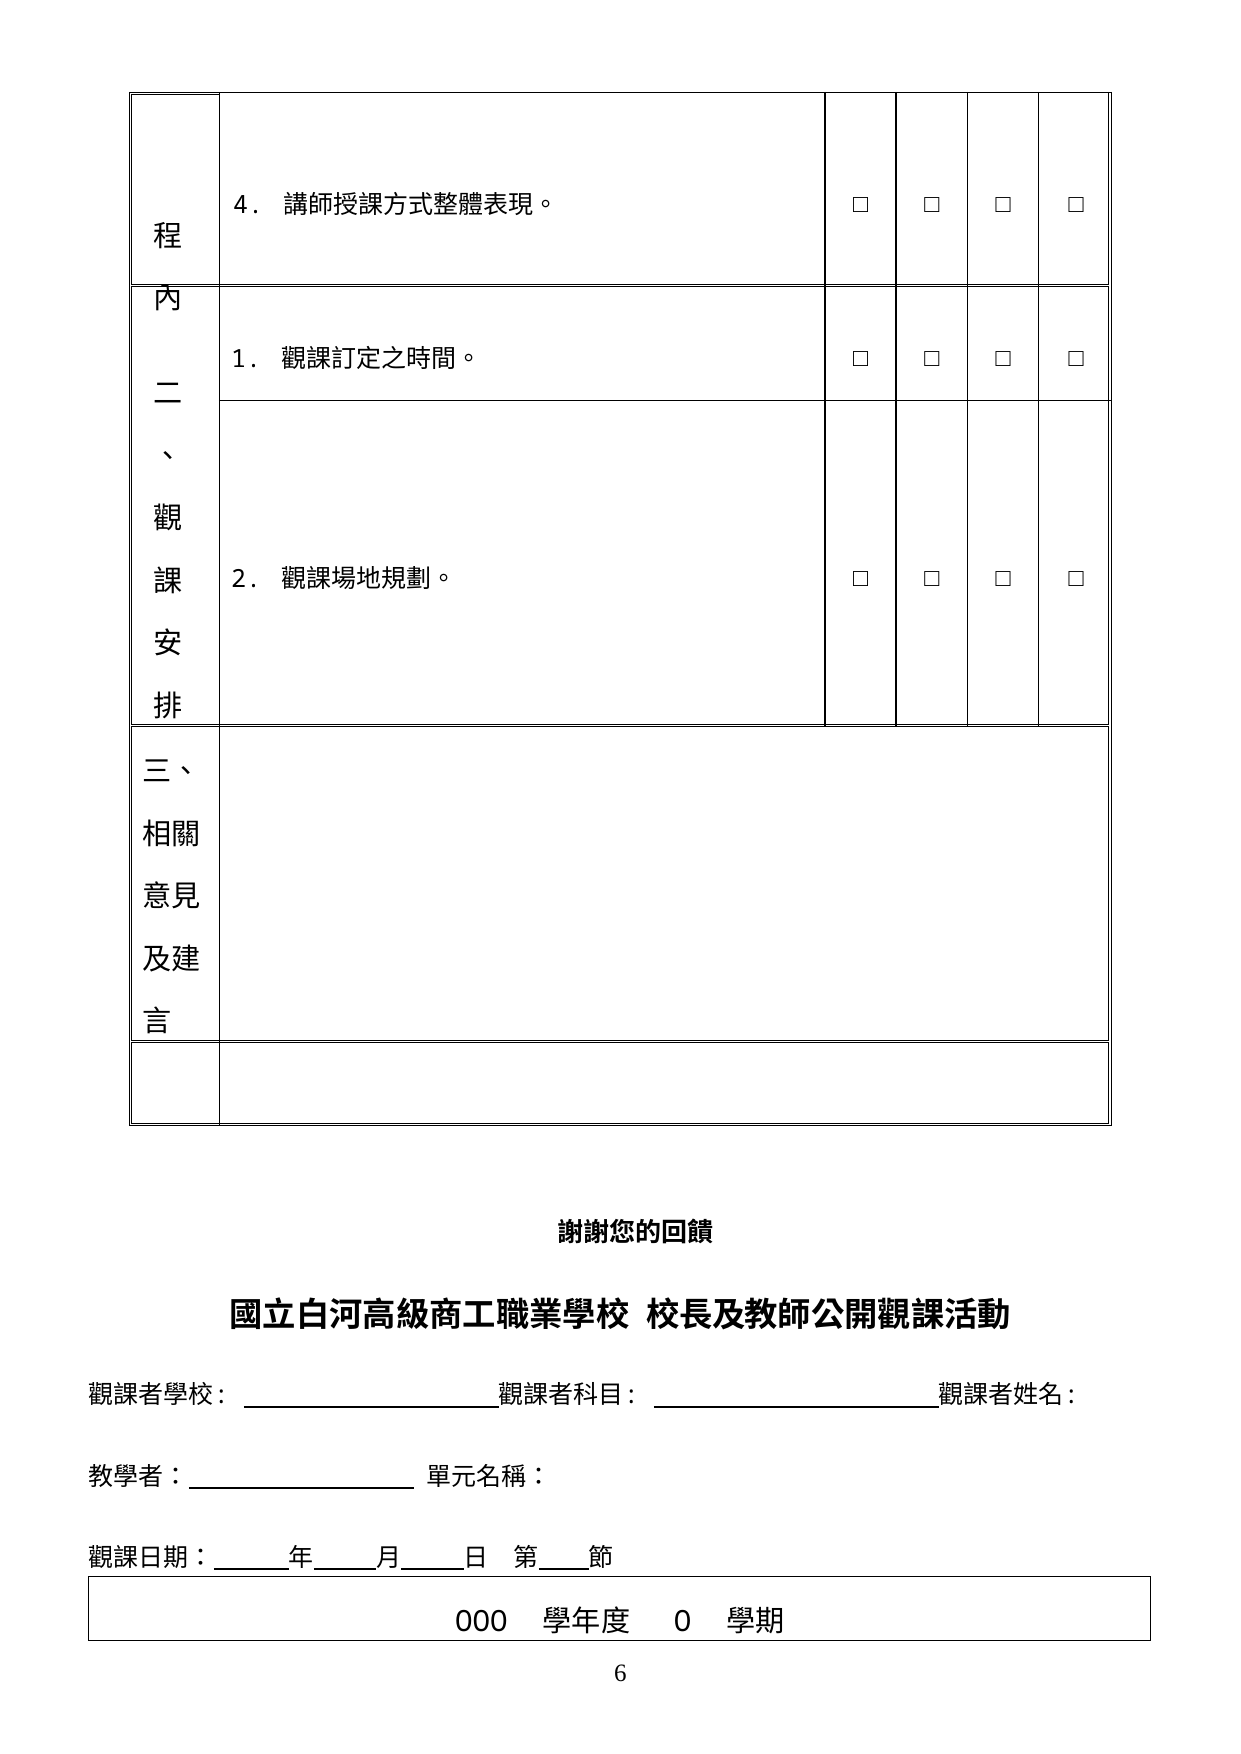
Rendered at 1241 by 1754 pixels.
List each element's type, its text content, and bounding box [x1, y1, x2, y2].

table_cell □ [968, 287, 1038, 399]
table_cell □ [968, 93, 1038, 283]
table_cell 4. 講師授課方式整體表現。 [220, 93, 824, 283]
table_cell □ [897, 287, 967, 399]
table_cell [220, 1043, 1108, 1123]
table_header OOO 學年度 O 學期 [89, 1577, 1150, 1640]
table_cell 1. 觀課訂定之時間。 [220, 287, 824, 399]
text 教學者： 單元名稱： [89, 1432, 1152, 1495]
text 謝謝您的回饋 [118, 1189, 1152, 1251]
table_cell [220, 727, 1108, 1040]
table_cell □ [968, 401, 1038, 724]
text 國立白河高級商工職業學校 校長及教師公開觀課活動 [89, 1270, 1152, 1332]
table_cell □ [1039, 287, 1108, 399]
table_cell □ [897, 93, 967, 283]
table_cell 二、觀課安排 [132, 287, 219, 724]
table_cell 三、相關意見及建言 [132, 727, 219, 1040]
table_cell [132, 1043, 219, 1123]
text 觀課者學校: 觀課者科目: 觀課者姓名: [89, 1351, 1152, 1414]
table_cell □ [1039, 93, 1108, 283]
table_cell □ [826, 401, 895, 724]
table_cell 一、課程內容 [132, 95, 219, 283]
table_cell □ [897, 401, 967, 724]
table_cell □ [826, 93, 895, 283]
table_cell □ [826, 287, 895, 399]
table_cell 2. 觀課場地規劃。 [220, 401, 824, 724]
text 觀課日期： 年 月 日 第 節 [89, 1514, 1152, 1576]
table_cell □ [1039, 401, 1108, 724]
